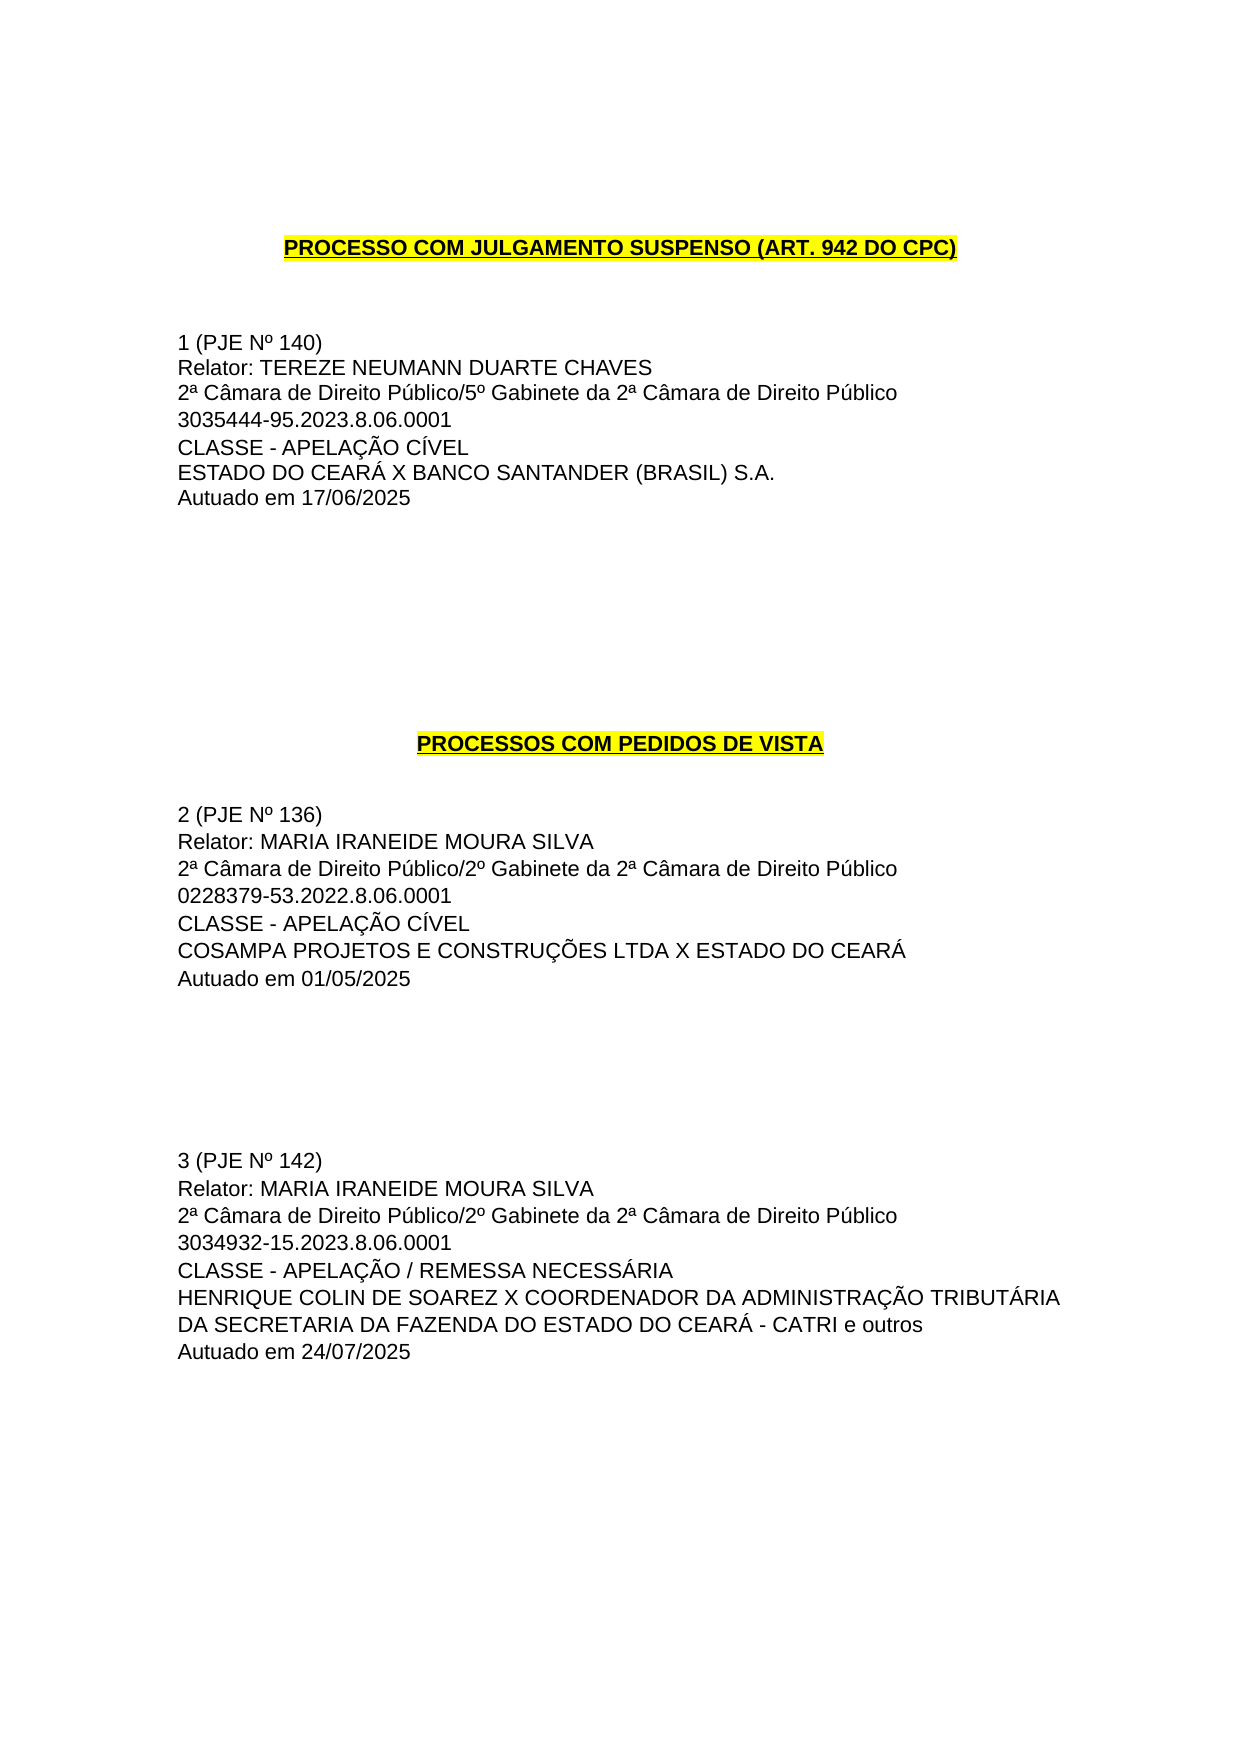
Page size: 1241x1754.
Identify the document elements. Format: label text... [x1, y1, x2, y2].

text Autuado em 01/05/2025 [177, 965, 1063, 991]
text Autuado em 17/06/2025 [177, 485, 1063, 511]
text 2ª Câmara de Direito Público/2º Gabinete da 2ª Câmara de Direito Público [177, 856, 1063, 881]
text 2 (PJE Nº 136) [177, 802, 1063, 827]
subtitle 3034932-15.2023.8.06.0001 [177, 1230, 1063, 1255]
text Autuado em 24/07/2025 [177, 1339, 1063, 1364]
text 1 (PJE Nº 140) [177, 329, 1063, 355]
text 2ª Câmara de Direito Público/5º Gabinete da 2ª Câmara de Direito Público [177, 380, 1063, 405]
subtitle 3035444-95.2023.8.06.0001 [177, 407, 1063, 432]
text CLASSE - APELAÇÃO CÍVEL ESTADO DO CEARÁ X BANCO SANTANDER (BRASIL) S.A. [177, 435, 1063, 485]
text 2ª Câmara de Direito Público/2º Gabinete da 2ª Câmara de Direito Público [177, 1203, 1063, 1228]
text Relator: MARIA IRANEIDE MOURA SILVA [177, 1175, 1063, 1201]
text CLASSE - APELAÇÃO / REMESSA NECESSÁRIA HENRIQUE COLIN DE SOAREZ X COORDENADOR DA ADMINISTRAÇÃO TRIBUTÁRIA DA SECRETARIA DA FAZENDA DO ESTADO DO CEARÁ - CATRI e outros [177, 1257, 1063, 1337]
text 3 (PJE Nº 142) [177, 1148, 1063, 1173]
subtitle 0228379-53.2022.8.06.0001 [177, 883, 1063, 908]
text Relator: TEREZE NEUMANN DUARTE CHAVES [177, 355, 1063, 380]
text PROCESSOS COM PEDIDOS DE VISTA [177, 731, 1063, 756]
text CLASSE - APELAÇÃO CÍVEL COSAMPA PROJETOS E CONSTRUÇÕES LTDA X ESTADO DO CEARÁ [177, 911, 1063, 963]
text Relator: MARIA IRANEIDE MOURA SILVA [177, 829, 1063, 854]
text PROCESSO COM JULGAMENTO SUSPENSO (ART. 942 DO CPC) [177, 235, 1063, 261]
